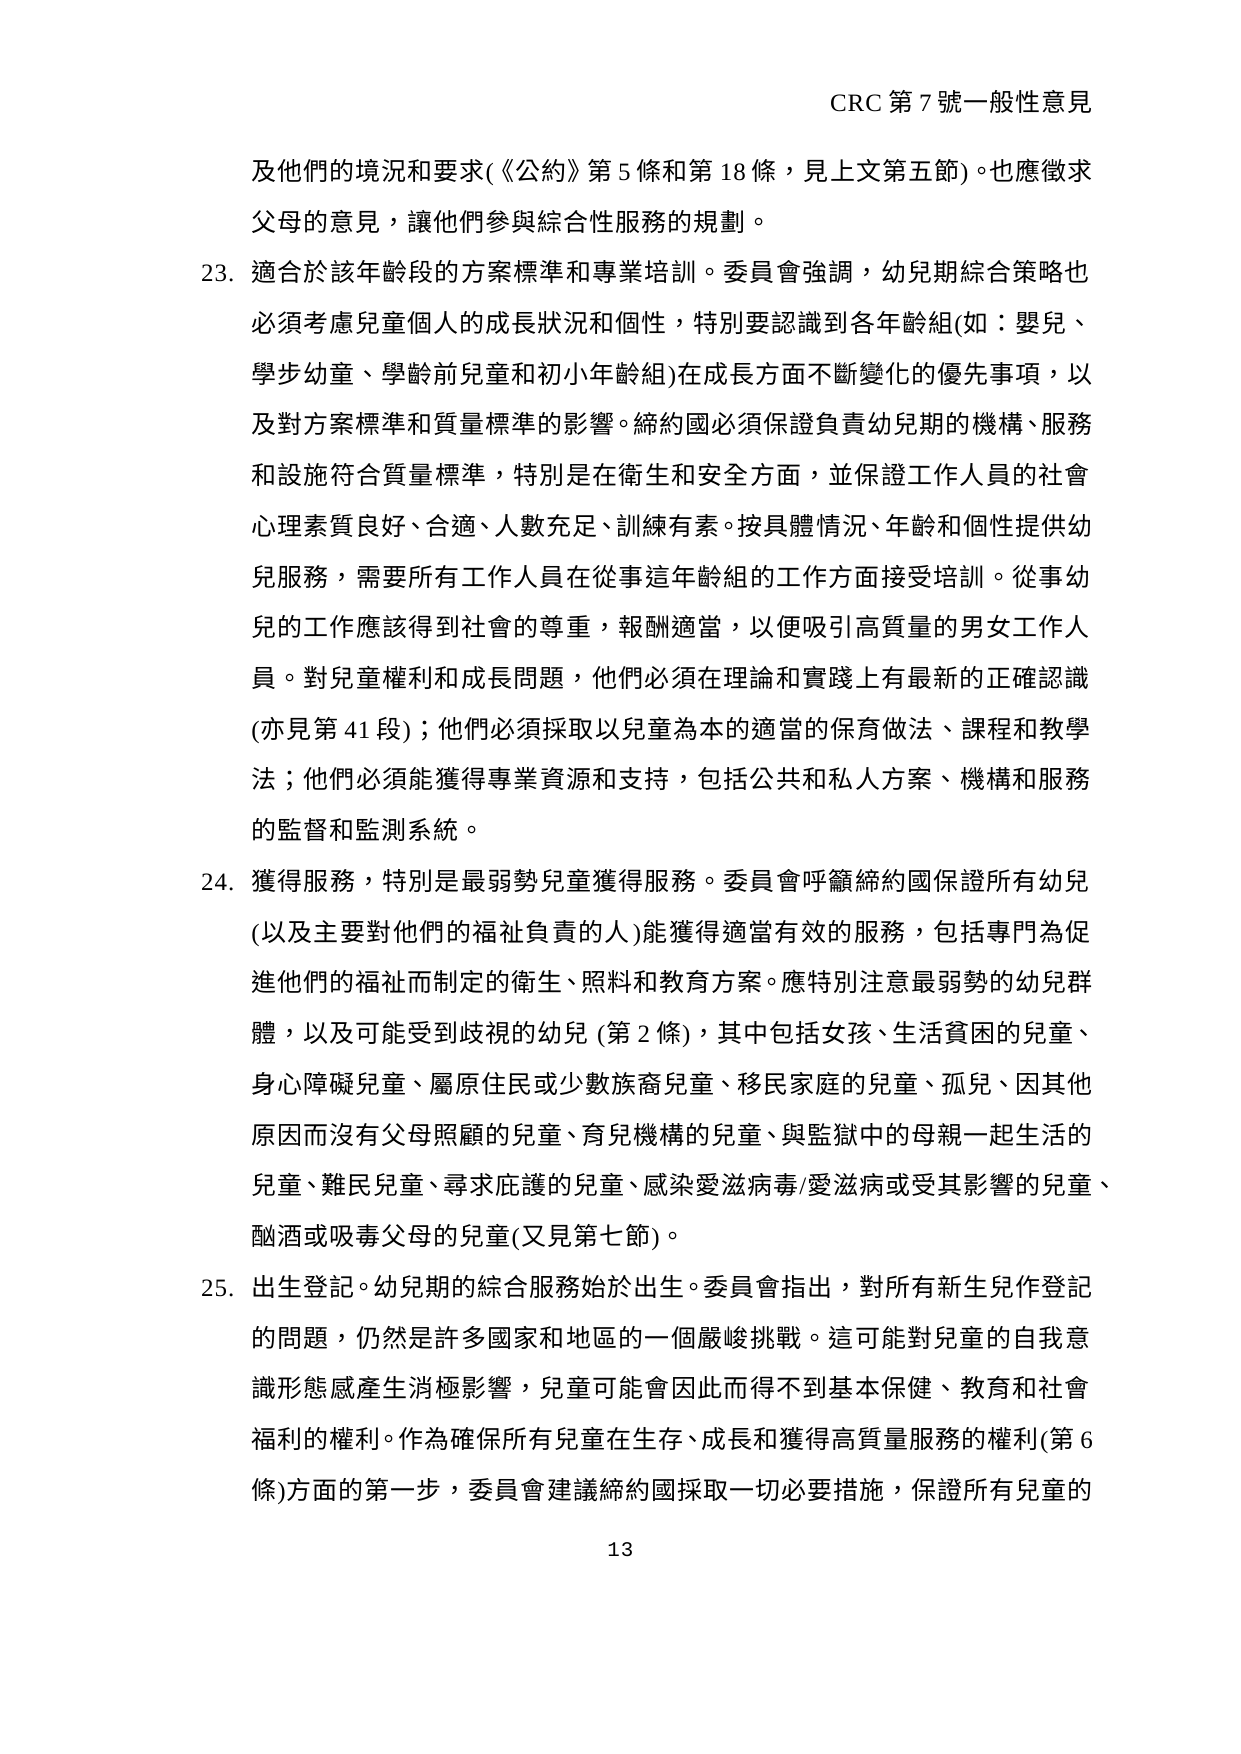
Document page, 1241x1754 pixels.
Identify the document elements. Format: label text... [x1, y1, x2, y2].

list 出生登記。幼兒期的綜合服務始於出生。委員會指出，對所有新生兒作登記的問題，仍然是許多國家和地區的一個嚴峻挑戰。這可能對兒童的自我意識形態感產生消極影響，兒童可能會因此而得不到基本保健、教育和社會福利的權利。作為確保所有兒童在生存、成長和獲得高質量服務的權利(第6條)方面的第一步，委員會建議締約國採取一切必要措施，保證所有兒童的出生登記。如果有一個人人可以免費使用的普遍、管理優良的登記系統，就可以做到這一點。一個行之有效的系統，必須對各家庭的情況採取靈活和有針對性的方法，例如必要時提供流動登記站。委員會指出，在有些地區，生病的兒童或身心障礙兒童可能更難得到登記，它強調對所有兒童的出生登記，都不應加以任何歧視(第2條)。委員會還提醒締約國為晚登記出生提供便利的重要性，並確保沒有登記的兒童能平等獲得保健、保護、教育和其他社會服務。 [201, 1267, 1092, 1506]
list 及他們的境況和要求(《公約》第5條和第18條，見上文第五節)。也應徵求父母的意見，讓他們參與綜合性服務的規劃。 [201, 151, 1092, 238]
list 獲得服務，特別是最弱勢兒童獲得服務。委員會呼籲締約國保證所有幼兒 (以及主要對他們的福祉負責的人)能獲得適當有效的服務，包括專門為促進他們的福祉而制定的衛生、照料和教育方案。應特別注意最弱勢的幼兒群體，以及可能受到歧視的幼兒 (第2條)，其中包括女孩、生活貧困的兒童、身心障礙兒童、屬原住民或少數族裔兒童、移民家庭的兒童、孤兒、因其他原因而沒有父母照顧的兒童、育兒機構的兒童、與監獄中的母親一起生活的兒童、難民兒童、尋求庇護的兒童、感染愛滋病毒/愛滋病或受其影響的兒童、酗酒或吸毒父母的兒童(又見第七節)。 [201, 861, 1092, 1253]
list 適合於該年齡段的方案標準和專業培訓。委員會強調，幼兒期綜合策略也必須考慮兒童個人的成長狀況和個性，特別要認識到各年齡組(如：嬰兒、學步幼童、學齡前兒童和初小年齡組)在成長方面不斷變化的優先事項，以及對方案標準和質量標準的影響。締約國必須保證負責幼兒期的機構、服務和設施符合質量標準，特別是在衛生和安全方面，並保證工作人員的社會心理素質良好、合適、人數充足、訓練有素。按具體情況、年齡和個性提供幼兒服務，需要所有工作人員在從事這年齡組的工作方面接受培訓。從事幼兒的工作應該得到社會的尊重，報酬適當，以便吸引高質量的男女工作人員。對兒童權利和成長問題，他們必須在理論和實踐上有最新的正確認識(亦見第41段)；他們必須採取以兒童為本的適當的保育做法、課程和教學法；他們必須能獲得專業資源和支持，包括公共和私人方案、機構和服務的監督和監測系統。 [201, 253, 1092, 847]
